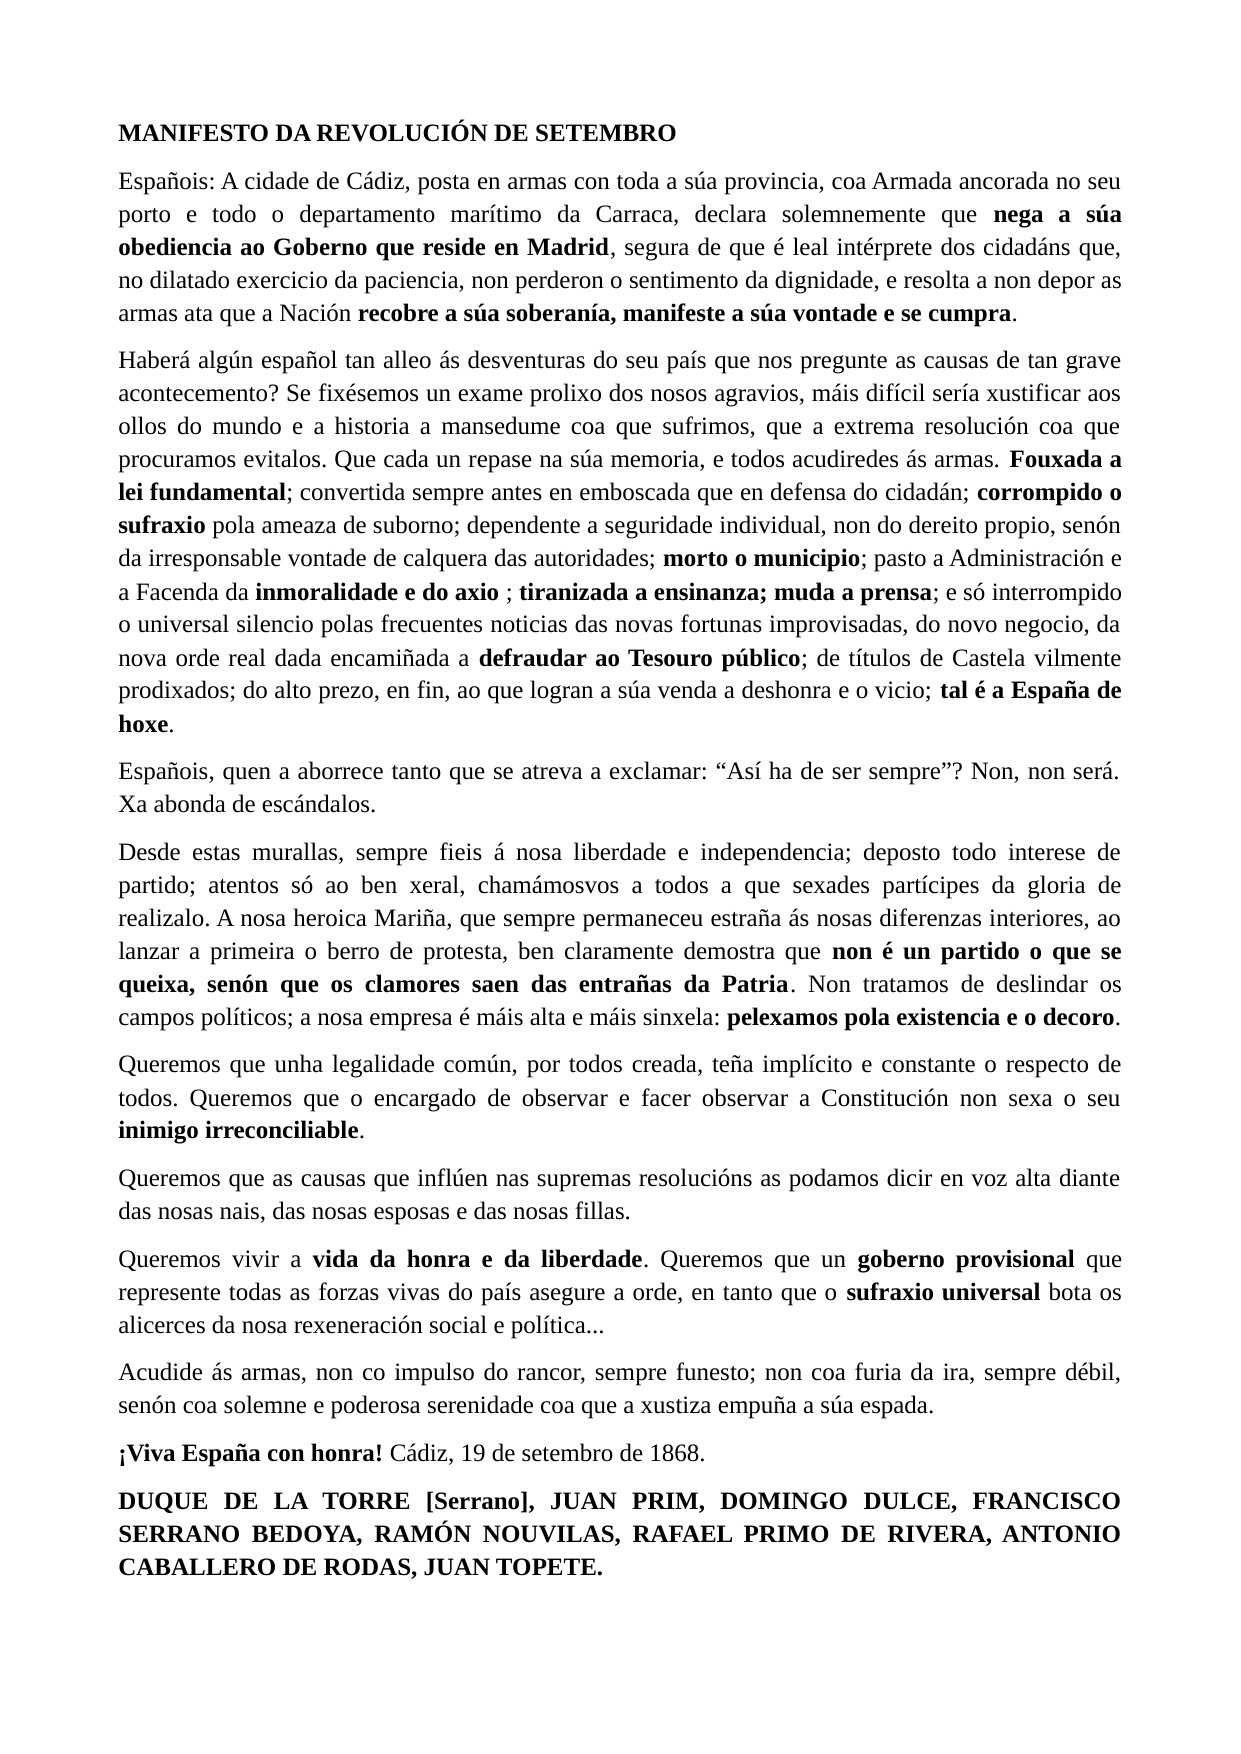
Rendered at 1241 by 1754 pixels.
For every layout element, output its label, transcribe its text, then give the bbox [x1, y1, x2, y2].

text Acudide ás armas, non co impulso do rancor, sempre funesto; non coa furia da ira, sempre débil, senón coa solemne e poderosa serenidade coa que a xustiza empuña a súa espada. [118, 1357, 1122, 1419]
text DUQUE DE LA TORRE [Serrano], JUAN PRIM, DOMINGO DULCE, FRANCISCO SERRANO BEDOYA, RAMÓN NOUVILAS, RAFAEL PRIMO DE RIVERA, ANTONIO CABALLERO DE RODAS, JUAN TOPETE. [118, 1486, 1122, 1581]
text Queremos vivir a vida da honra e da liberdade. Queremos que un goberno provisional que represente todas as forzas vivas do país asegure a orde, en tanto que o sufraxio universal bota os alicerces da nosa rexeneración social e política... [118, 1244, 1122, 1339]
text Queremos que unha legalidade común, por todos creada, teña implícito e constante o respecto de todos. Queremos que o encargado de observar e facer observar a Constitución non sexa o seu inimigo irreconciliable. [118, 1049, 1122, 1144]
text Queremos que as causas que inflúen nas supremas resolucións as podamos dicir en voz alta diante das nosas nais, das nosas esposas e das nosas fillas. [118, 1163, 1122, 1225]
text Haberá algún español tan alleo ás desventuras do seu país que nos pregunte as causas de tan grave acontecemento? Se fixésemos un exame prolixo dos nosos agravios, máis difícil sería xustificar aos ollos do mundo e a historia a mansedume coa que sufrimos, que a extrema resolución coa que procuramos evitalos. Que cada un repase na súa memoria, e todos acudiredes ás armas. Fouxada a lei fundamental; convertida sempre antes en emboscada que en defensa do cidadán; corrompido o sufraxio pola ameaza de suborno; dependente a seguridade individual, non do dereito propio, senón da irresponsable vontade de calquera das autoridades; morto o municipio; pasto a Administración e a Facenda da inmoralidade e do axio ; tiranizada a ensinanza; muda a prensa; e só interrompido o universal silencio polas frecuentes noticias das novas fortunas improvisadas, do novo negocio, da nova orde real dada encamiñada a defraudar ao Tesouro público; de títulos de Castela vilmente prodixados; do alto prezo, en fin, ao que logran a súa venda a deshonra e o vicio; tal é a España de hoxe. [118, 345, 1122, 737]
text MANIFESTO DA REVOLUCIÓN DE SETEMBRO [118, 118, 1122, 147]
text Desde estas murallas, sempre fieis á nosa liberdade e independencia; deposto todo interese de partido; atentos só ao ben xeral, chamámosvos a todos a que sexades partícipes da gloria de realizalo. A nosa heroica Mariña, que sempre permaneceu estraña ás nosas diferenzas interiores, ao lanzar a primeira o berro de protesta, ben claramente demostra que non é un partido o que se queixa, senón que os clamores saen das entrañas da Patria. Non tratamos de deslindar os campos políticos; a nosa empresa é máis alta e máis sinxela: pelexamos pola existencia e o decoro. [118, 837, 1122, 1031]
text Españois, quen a aborrece tanto que se atreva a exclamar: “Así ha de ser sempre”? Non, non será. Xa abonda de escándalos. [118, 756, 1122, 818]
text ¡Viva España con honra! Cádiz, 19 de setembro de 1868. [118, 1438, 1122, 1467]
text Españois: A cidade de Cádiz, posta en armas con toda a súa provincia, coa Armada ancorada no seu porto e todo o departamento marítimo da Carraca, declara solemnemente que nega a súa obediencia ao Goberno que reside en Madrid, segura de que é leal intérprete dos cidadáns que, no dilatado exercicio da paciencia, non perderon o sentimento da dignidade, e resolta a non depor as armas ata que a Nación recobre a súa soberanía, manifeste a súa vontade e se cumpra. [118, 166, 1122, 327]
